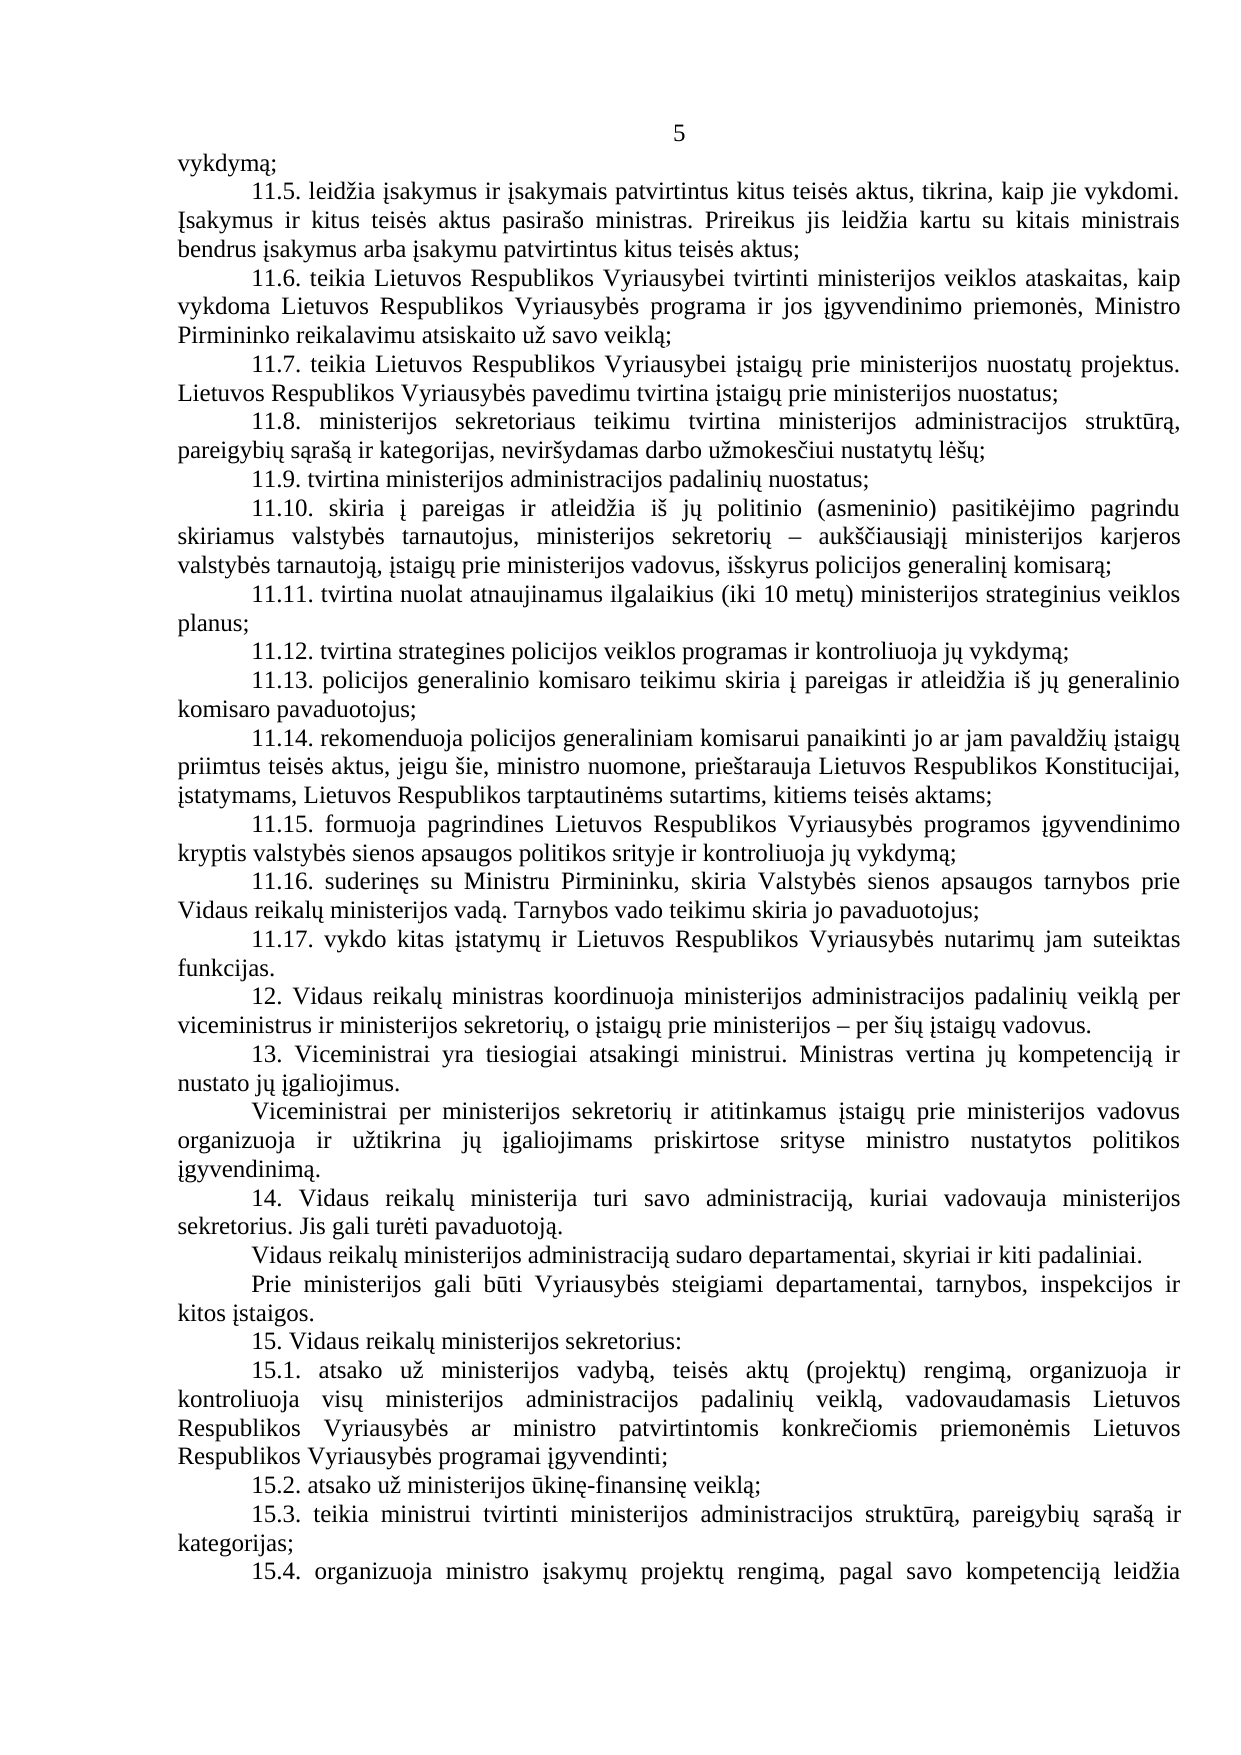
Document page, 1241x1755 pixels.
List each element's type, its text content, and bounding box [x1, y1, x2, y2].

text 11.5. leidžia įsakymus ir įsakymais patvirtintus kitus teisės aktus, tikrina, kaip jie vykdomi. Įsakymus ir kitus teisės aktus pasirašo ministras. Prireikus jis leidžia kartu su kitais ministrais bendrus įsakymus arba įsakymu patvirtintus kitus teisės aktus; [177, 176, 1181, 263]
text 11.14. rekomenduoja policijos generaliniam komisarui panaikinti jo ar jam pavaldžių įstaigų priimtus teisės aktus, jeigu šie, ministro nuomone, prieštarauja Lietuvos Respublikos Konstitucijai, įstatymams, Lietuvos Respublikos tarptautinėms sutartims, kitiems teisės aktams; [177, 723, 1181, 809]
text Prie ministerijos gali būti Vyriausybės steigiami departamentai, tarnybos, inspekcijos ir kitos įstaigos. [177, 1269, 1181, 1326]
text 11.10. skiria į pareigas ir atleidžia iš jų politinio (asmeninio) pasitikėjimo pagrindu skiriamus valstybės tarnautojus, ministerijos sekretorių – aukščiausiąjį ministerijos karjeros valstybės tarnautoją, įstaigų prie ministerijos vadovus, išskyrus policijos generalinį komisarą; [177, 493, 1181, 579]
text vykdymą; [177, 148, 1181, 176]
text 15.3. teikia ministrui tvirtinti ministerijos administracijos struktūrą, pareigybių sąrašą ir kategorijas; [177, 1499, 1181, 1556]
text 11.15. formuoja pagrindines Lietuvos Respublikos Vyriausybės programos įgyvendinimo kryptis valstybės sienos apsaugos politikos srityje ir kontroliuoja jų vykdymą; [177, 809, 1181, 866]
text 11.17. vykdo kitas įstatymų ir Lietuvos Respublikos Vyriausybės nutarimų jam suteiktas funkcijas. [177, 924, 1181, 981]
text 11.6. teikia Lietuvos Respublikos Vyriausybei tvirtinti ministerijos veiklos ataskaitas, kaip vykdoma Lietuvos Respublikos Vyriausybės programa ir jos įgyvendinimo priemonės, Ministro Pirmininko reikalavimu atsiskaito už savo veiklą; [177, 263, 1181, 349]
text 11.11. tvirtina nuolat atnaujinamus ilgalaikius (iki 10 metų) ministerijos strateginius veiklos planus; [177, 579, 1181, 636]
text 11.9. tvirtina ministerijos administracijos padalinių nuostatus; [177, 464, 1181, 493]
text 15.1. atsako už ministerijos vadybą, teisės aktų (projektų) rengimą, organizuoja ir kontroliuoja visų ministerijos administracijos padalinių veiklą, vadovaudamasis Lietuvos Respublikos Vyriausybės ar ministro patvirtintomis konkrečiomis priemonėmis Lietuvos Respublikos Vyriausybės programai įgyvendinti; [177, 1355, 1181, 1470]
text 13. Viceministrai yra tiesiogiai atsakingi ministrui. Ministras vertina jų kompetenciją ir nustato jų įgaliojimus. [177, 1039, 1181, 1096]
text 11.8. ministerijos sekretoriaus teikimu tvirtina ministerijos administracijos struktūrą, pareigybių sąrašą ir kategorijas, neviršydamas darbo užmokesčiui nustatytų lėšų; [177, 406, 1181, 464]
text 15. Vidaus reikalų ministerijos sekretorius: [177, 1326, 1181, 1355]
text 11.7. teikia Lietuvos Respublikos Vyriausybei įstaigų prie ministerijos nuostatų projektus. Lietuvos Respublikos Vyriausybės pavedimu tvirtina įstaigų prie ministerijos nuostatus; [177, 349, 1181, 406]
text 11.13. policijos generalinio komisaro teikimu skiria į pareigas ir atleidžia iš jų generalinio komisaro pavaduotojus; [177, 665, 1181, 723]
text 11.12. tvirtina strategines policijos veiklos programas ir kontroliuoja jų vykdymą; [177, 636, 1181, 665]
text Viceministrai per ministerijos sekretorių ir atitinkamus įstaigų prie ministerijos vadovus organizuoja ir užtikrina jų įgaliojimams priskirtose srityse ministro nustatytos politikos įgyvendinimą. [177, 1096, 1181, 1183]
text 14. Vidaus reikalų ministerija turi savo administraciją, kuriai vadovauja ministerijos sekretorius. Jis gali turėti pavaduotoją. [177, 1183, 1181, 1240]
text 11.16. suderinęs su Ministru Pirmininku, skiria Valstybės sienos apsaugos tarnybos prie Vidaus reikalų ministerijos vadą. Tarnybos vado teikimu skiria jo pavaduotojus; [177, 866, 1181, 924]
text 15.4. organizuoja ministro įsakymų projektų rengimą, pagal savo kompetenciją leidžia [177, 1556, 1181, 1585]
text 15.2. atsako už ministerijos ūkinę-finansinę veiklą; [177, 1470, 1181, 1499]
text Vidaus reikalų ministerijos administraciją sudaro departamentai, skyriai ir kiti padaliniai. [177, 1240, 1181, 1269]
text 12. Vidaus reikalų ministras koordinuoja ministerijos administracijos padalinių veiklą per viceministrus ir ministerijos sekretorių, o įstaigų prie ministerijos – per šių įstaigų vadovus. [177, 981, 1181, 1039]
